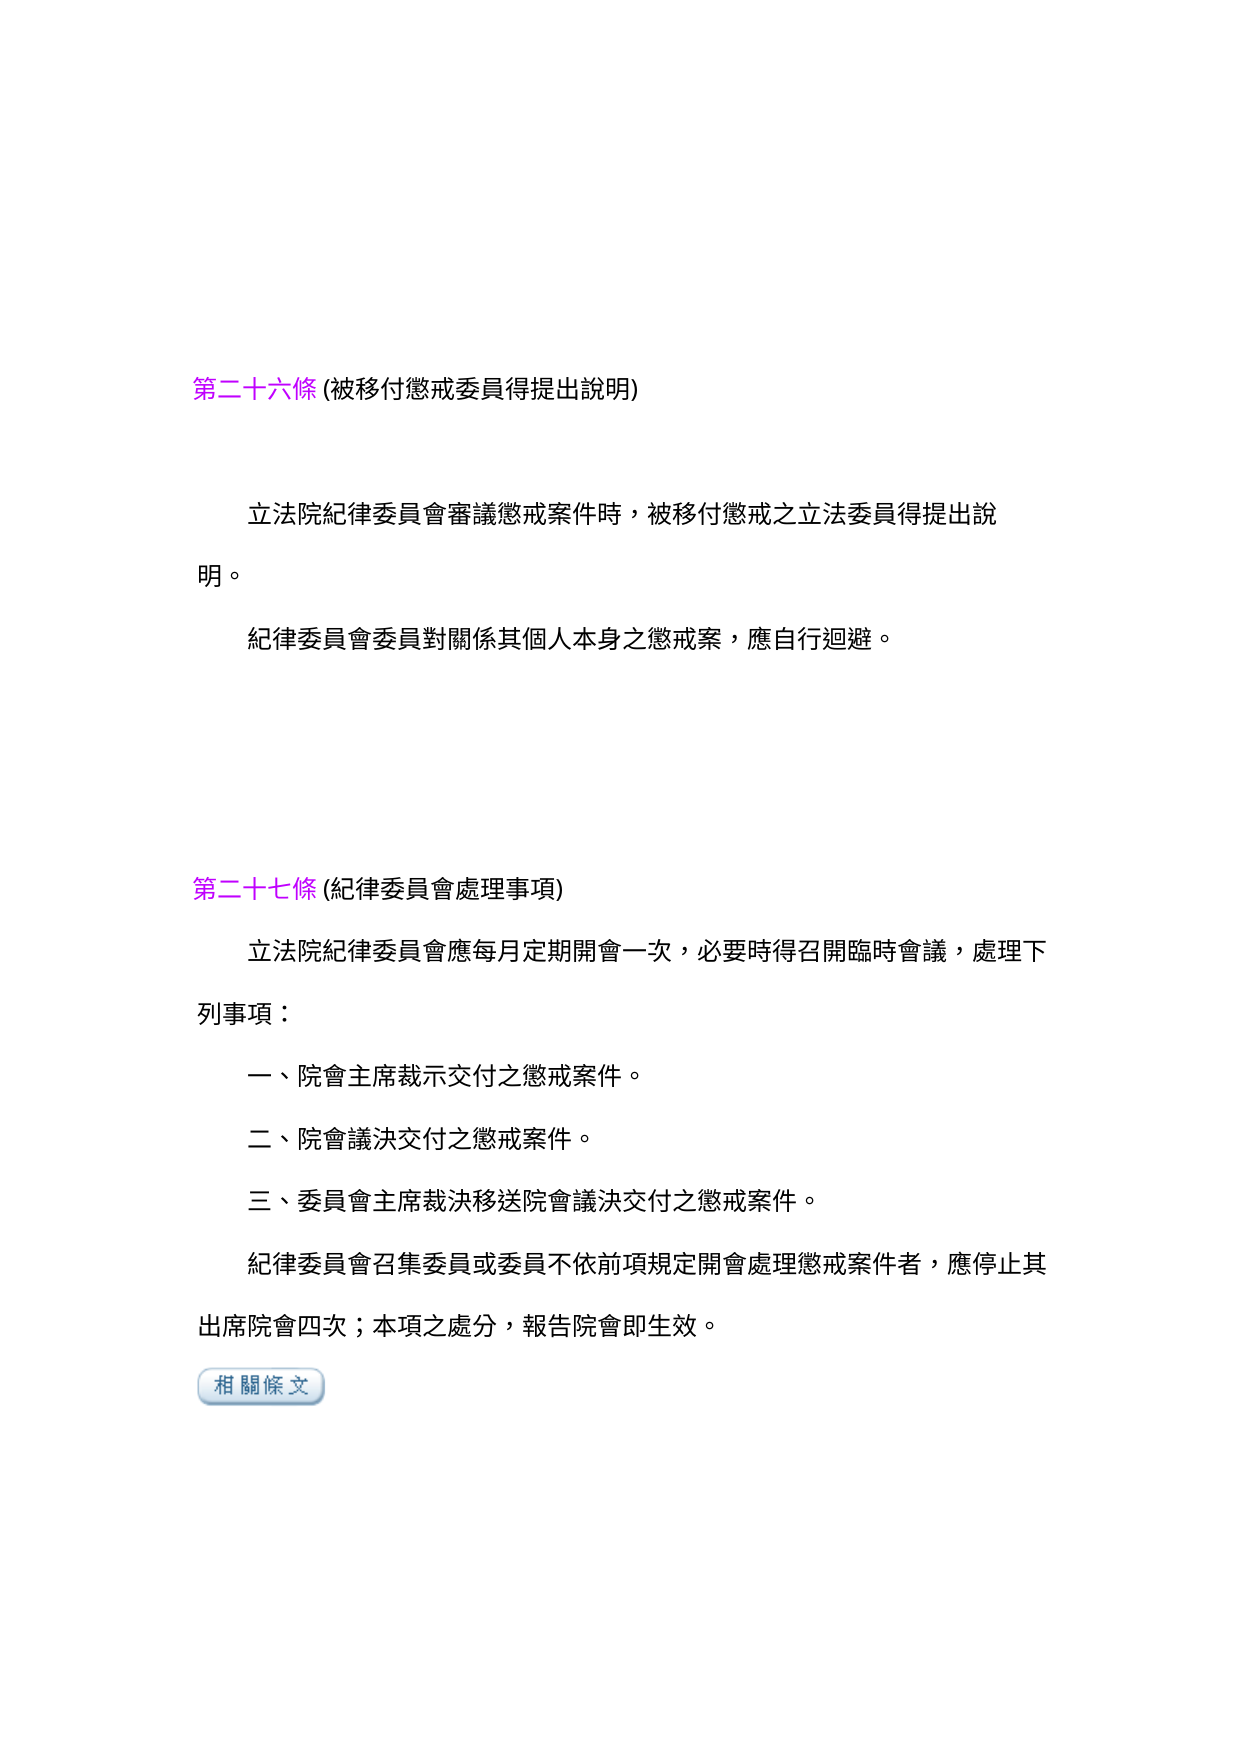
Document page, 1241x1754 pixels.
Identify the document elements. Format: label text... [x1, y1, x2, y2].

table_header [197, 158, 739, 221]
table_cell [188, 815, 1053, 846]
table_header 立法院紀律委員會審議懲戒案件時，被移付懲戒之立法委員得提出說明。 紀律委員會委員對關係其個人本身之懲戒案，應自行迴避。 [197, 408, 1039, 689]
table_cell [188, 1533, 1053, 1549]
table_header 第二十七條 (紀律委員會處理事項) [192, 846, 1053, 908]
table_cell [188, 1471, 1053, 1533]
table_header [192, 908, 197, 1408]
table_header [192, 221, 739, 283]
table_cell [188, 158, 1053, 346]
table_header [192, 158, 197, 221]
table_header 立法院紀律委員會應每月定期開會一次，必要時得召開臨時會議，處理下列事項： 一、院會主席裁示交付之懲戒案件。 二、院會議決交付之懲戒案件。 三、委員會主席裁決移送院會議決交付之懲戒案件。 紀律委員會召集委員或委員不依前項規定開會處理懲戒案件者，應停止其出席院會四次；本項之處分，報告院會即生效。 [197, 908, 1053, 1408]
table_header [192, 408, 197, 689]
table_cell [188, 346, 1053, 814]
table_header [188, 846, 192, 1471]
table_header 第二十六條 (被移付懲戒委員得提出說明) [192, 346, 1039, 408]
table_header [188, 158, 192, 283]
table_header [192, 1408, 1053, 1471]
table_header [192, 689, 1039, 752]
table_header [188, 346, 192, 752]
